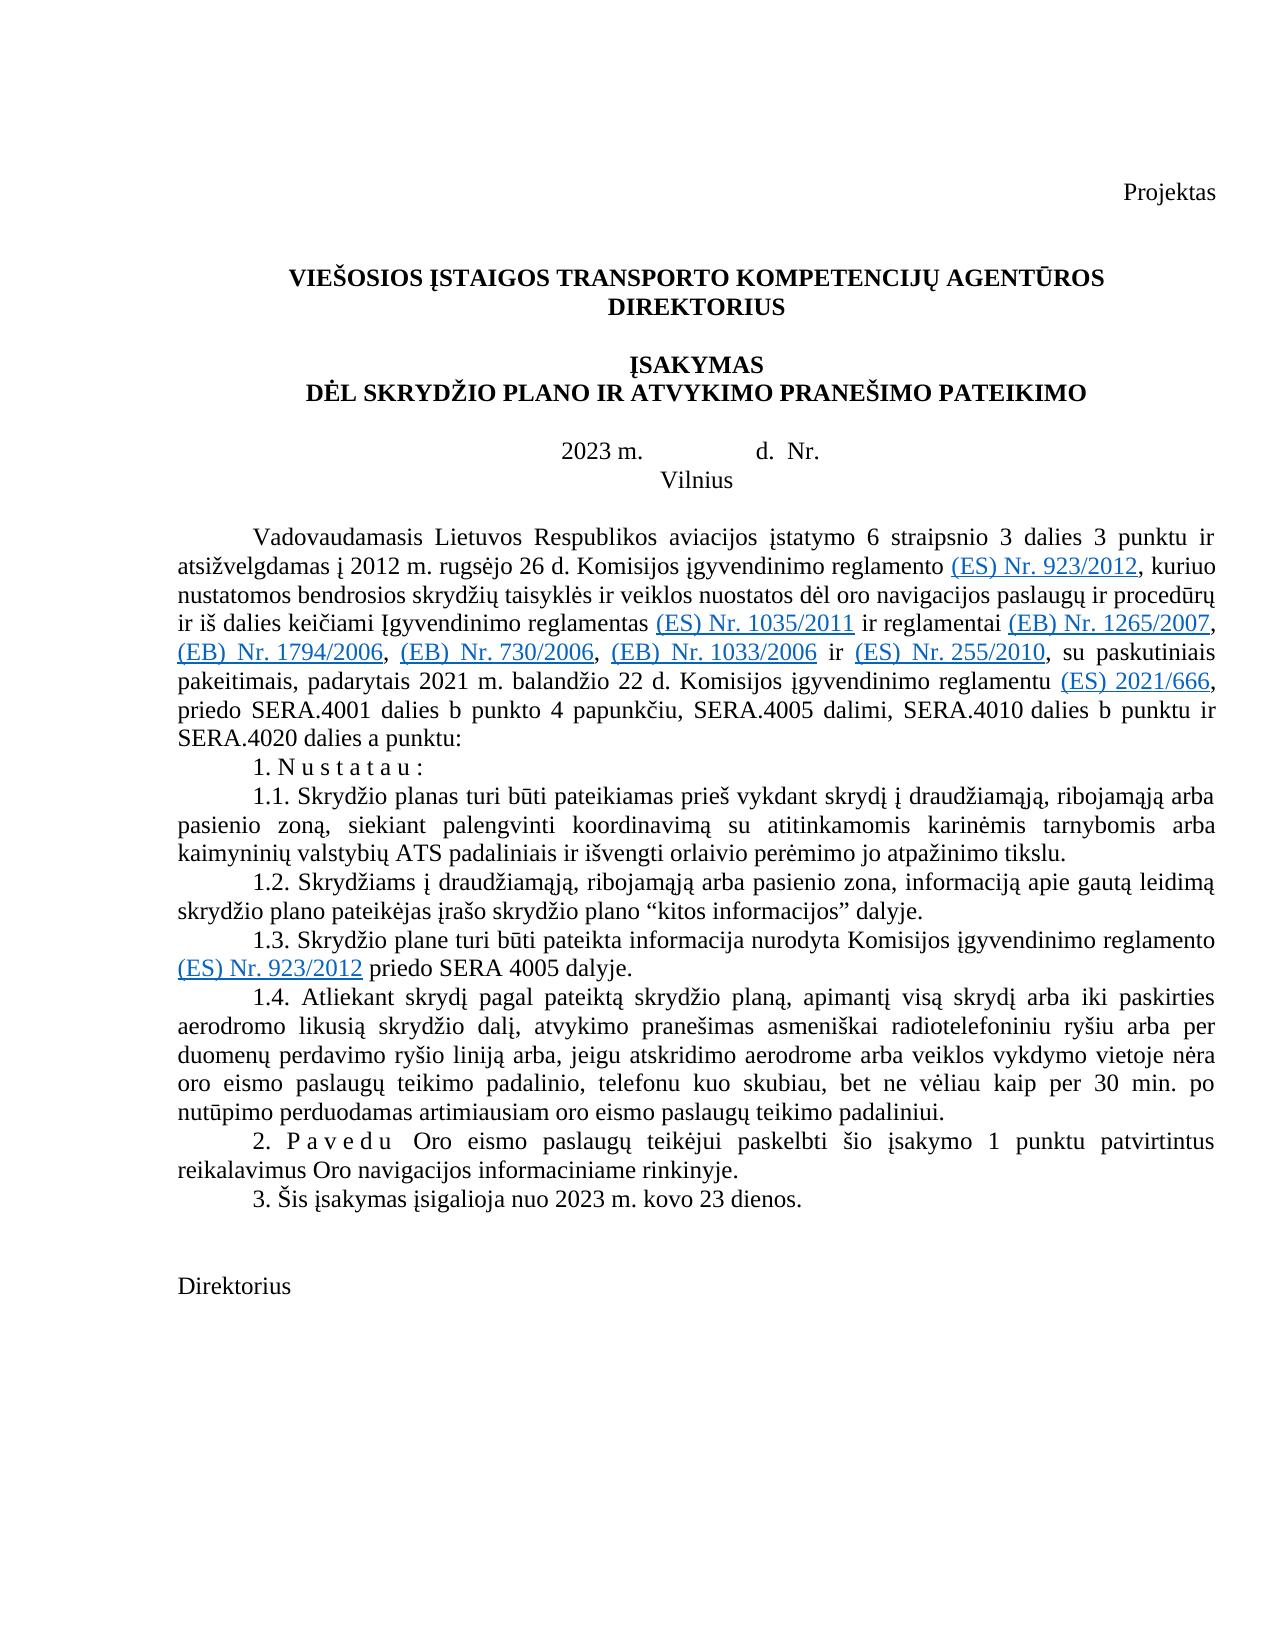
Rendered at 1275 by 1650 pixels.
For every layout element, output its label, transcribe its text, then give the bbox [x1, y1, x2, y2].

text Projektas [177, 177, 1216, 206]
text Direktorius [177, 292, 1216, 321]
text 1. Nustatau: [177, 752, 1216, 781]
table_cell DĖL SKRYDŽIO PLANO IR ATVYKIMO PRANEŠIMO PATEIKIMO [178, 379, 1215, 407]
table_cell Vilnius [178, 465, 1215, 493]
text Direktorius [177, 1271, 1216, 1300]
table_header ĮSAKYMAS [178, 350, 1215, 378]
text 1.1. Skrydžio planas turi būti pateikiamas prieš vykdant skrydį į draudžiamąją, ribojamąją arba pasienio zoną, siekiant palengvinti koordinavimą su atitinkamomis karinėmis tarnybomis arba kaimyninių valstybių ATS padaliniais ir išvengti orlaivio perėmimo jo atpažinimo tikslu. [177, 781, 1216, 867]
table_cell 2023 m. d. Nr. [178, 436, 1215, 465]
text Vadovaudamasis Lietuvos Respublikos aviacijos įstatymo 6 straipsnio 3 dalies 3 punktu ir atsižvelgdamas į 2012 m. rugsėjo 26 d. Komisijos įgyvendinimo reglamento (ES) Nr. 923/2012, kuriuo nustatomos bendrosios skrydžių taisyklės ir veiklos nuostatos dėl oro navigacijos paslaugų ir procedūrų ir iš dalies keičiami Įgyvendinimo reglamentas (ES) Nr. 1035/2011 ir reglamentai (EB) Nr. 1265/2007, (EB) Nr. 1794/2006, (EB) Nr. 730/2006, (EB) Nr. 1033/2006 ir (ES) Nr. 255/2010, su paskutiniais pakeitimais, padarytais 2021 m. balandžio 22 d. Komisijos įgyvendinimo reglamentu (ES) 2021/666, priedo SERA.4001 dalies b punkto 4 papunkčiu, SERA.4005 dalimi, SERA.4010 dalies b punktu ir SERA.4020 dalies a punktu: [177, 522, 1216, 752]
text 3. Šis įsakymas įsigalioja nuo 2023 m. kovo 23 dienos. [177, 1183, 1216, 1213]
text 1.2. Skrydžiams į draudžiamąją, ribojamąją arba pasienio zona, informaciją apie gautą leidimą skrydžio plano pateikėjas įrašo skrydžio plano “kitos informacijos” dalyje. [177, 867, 1216, 925]
text 1.4. Atliekant skrydį pagal pateiktą skrydžio planą, apimantį visą skrydį arba iki paskirties aerodromo likusią skrydžio dalį, atvykimo pranešimas asmeniškai radiotelefoniniu ryšiu arba per duomenų perdavimo ryšio liniją arba, jeigu atskridimo aerodrome arba veiklos vykdymo vietoje nėra oro eismo paslaugų teikimo padalinio, telefonu kuo skubiau, bet ne vėliau kaip per 30 min. po nutūpimo perduodamas artimiausiam oro eismo paslaugų teikimo padaliniui. [177, 982, 1216, 1126]
text VIEŠOSIOS ĮSTAIGOS TRANSPORTO KOMPETENCIJŲ AGENTŪROS [177, 263, 1216, 292]
text 2. Pavedu Oro eismo paslaugų teikėjui paskelbti šio įsakymo 1 punktu patvirtintus reikalavimus Oro navigacijos informaciniame rinkinyje. [177, 1126, 1216, 1183]
text 1.3. Skrydžio plane turi būti pateikta informacija nurodyta Komisijos įgyvendinimo reglamento (ES) Nr. 923/2012 priedo SERA 4005 dalyje. [177, 925, 1216, 982]
table_cell [178, 407, 1215, 436]
